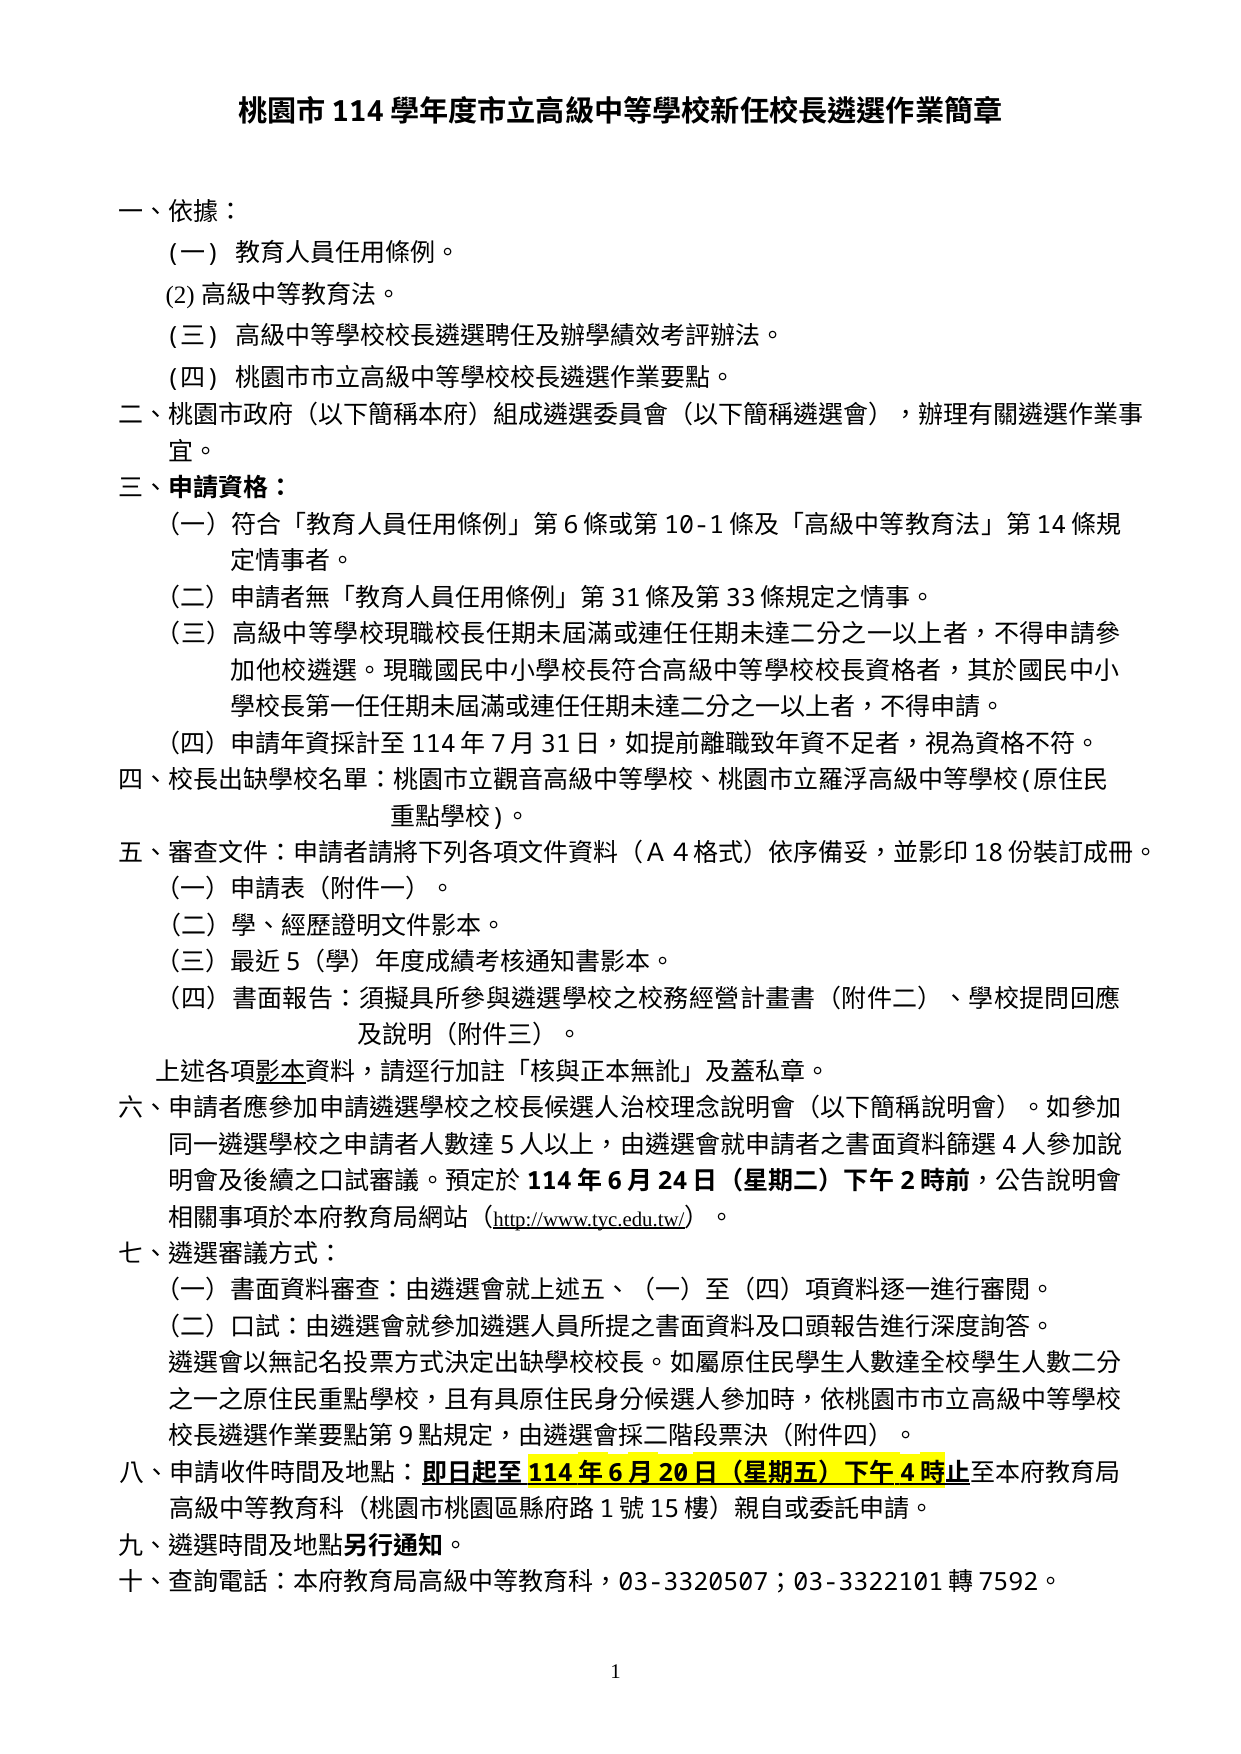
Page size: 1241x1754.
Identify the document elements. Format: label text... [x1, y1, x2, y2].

text 六、申請者應參加申請遴選學校之校長候選人治校理念說明會（以下簡稱說明會）。如參加同一遴選學校之申請者人數達5人以上，由遴選會就申請者之書面資料篩選4人參加說明會及後續之口試審議。預定於114年6月24日（星期二）下午2時前，公告說明會相關事項於本府教育局網站（http://www.tyc.edu.tw/）。 [118, 1087, 1122, 1233]
list 高級中等教育法。 [165, 270, 1122, 311]
text （一）符合「教育人員任用條例」第6條或第10-1條及「高級中等教育法」第14條規定情事者。 [156, 504, 1122, 577]
text 四、校長出缺學校名單：桃園市立觀音高級中等學校、桃園市立羅浮高級中等學校(原住民重點學校)。 [118, 759, 1122, 832]
text （一）申請表（附件一）。 [118, 869, 1122, 905]
text (一) 教育人員任用條例。 [165, 228, 1122, 270]
text (三) 高級中等學校校長遴選聘任及辦學績效考評辦法。 [165, 311, 1122, 353]
text 一、依據： [118, 192, 1122, 228]
text （四）申請年資採計至114年7月31日，如提前離職致年資不足者，視為資格不符。 [156, 723, 1122, 759]
text 七、遴選審議方式： [118, 1233, 1122, 1270]
text 十、查詢電話：本府教育局高級中等教育科，03-3320507；03-3322101轉7592。 [118, 1561, 1122, 1598]
text 遴選會以無記名投票方式決定出缺學校校長。如屬原住民學生人數達全校學生人數二分之一之原住民重點學校，且有具原住民身分候選人參加時，依桃園市市立高級中等學校校長遴選作業要點第9點規定，由遴選會採二階段票決（附件四）。 [168, 1343, 1122, 1452]
text 三、申請資格： [118, 468, 1122, 504]
text 桃園市114學年度市立高級中等學校新任校長遴選作業簡章 [118, 93, 1122, 129]
text 九、遴選時間及地點另行通知。 [118, 1525, 1122, 1561]
text （二）學、經歷證明文件影本。 [118, 905, 1122, 942]
text （三）最近5（學）年度成績考核通知書影本。 [118, 942, 1122, 978]
text 上述各項影本資料，請逕行加註「核與正本無訛」及蓋私章。 [118, 1051, 1122, 1087]
text (四) 桃園市市立高級中等學校校長遴選作業要點。 [165, 353, 1122, 395]
text （一）書面資料審查：由遴選會就上述五、（一）至（四）項資料逐一進行審閱。 [118, 1270, 1122, 1306]
text （二）申請者無「教育人員任用條例」第31條及第33條規定之情事。 [156, 577, 1122, 613]
text （四）書面報告：須擬具所參與遴選學校之校務經營計畫書（附件二）、學校提問回應及說明（附件三）。 [156, 978, 1122, 1051]
text （三）高級中等學校現職校長任期未屆滿或連任任期未達二分之一以上者，不得申請參加他校遴選。現職國民中小學校長符合高級中等學校校長資格者，其於國民中小學校長第一任任期未屆滿或連任任期未達二分之一以上者，不得申請。 [156, 613, 1122, 723]
text （二）口試：由遴選會就參加遴選人員所提之書面資料及口頭報告進行深度詢答。 [118, 1306, 1122, 1343]
text 五、審查文件：申請者請將下列各項文件資料（Ａ４格式）依序備妥，並影印18份裝訂成冊。 [118, 832, 1137, 869]
text 二、桃園市政府（以下簡稱本府）組成遴選委員會（以下簡稱遴選會），辦理有關遴選作業事宜。 [118, 395, 1152, 468]
text 八、申請收件時間及地點：即日起至114年6月20日（星期五）下午4時止至本府教育局高級中等教育科（桃園市桃園區縣府路1號15樓）親自或委託申請。 [119, 1452, 1122, 1525]
